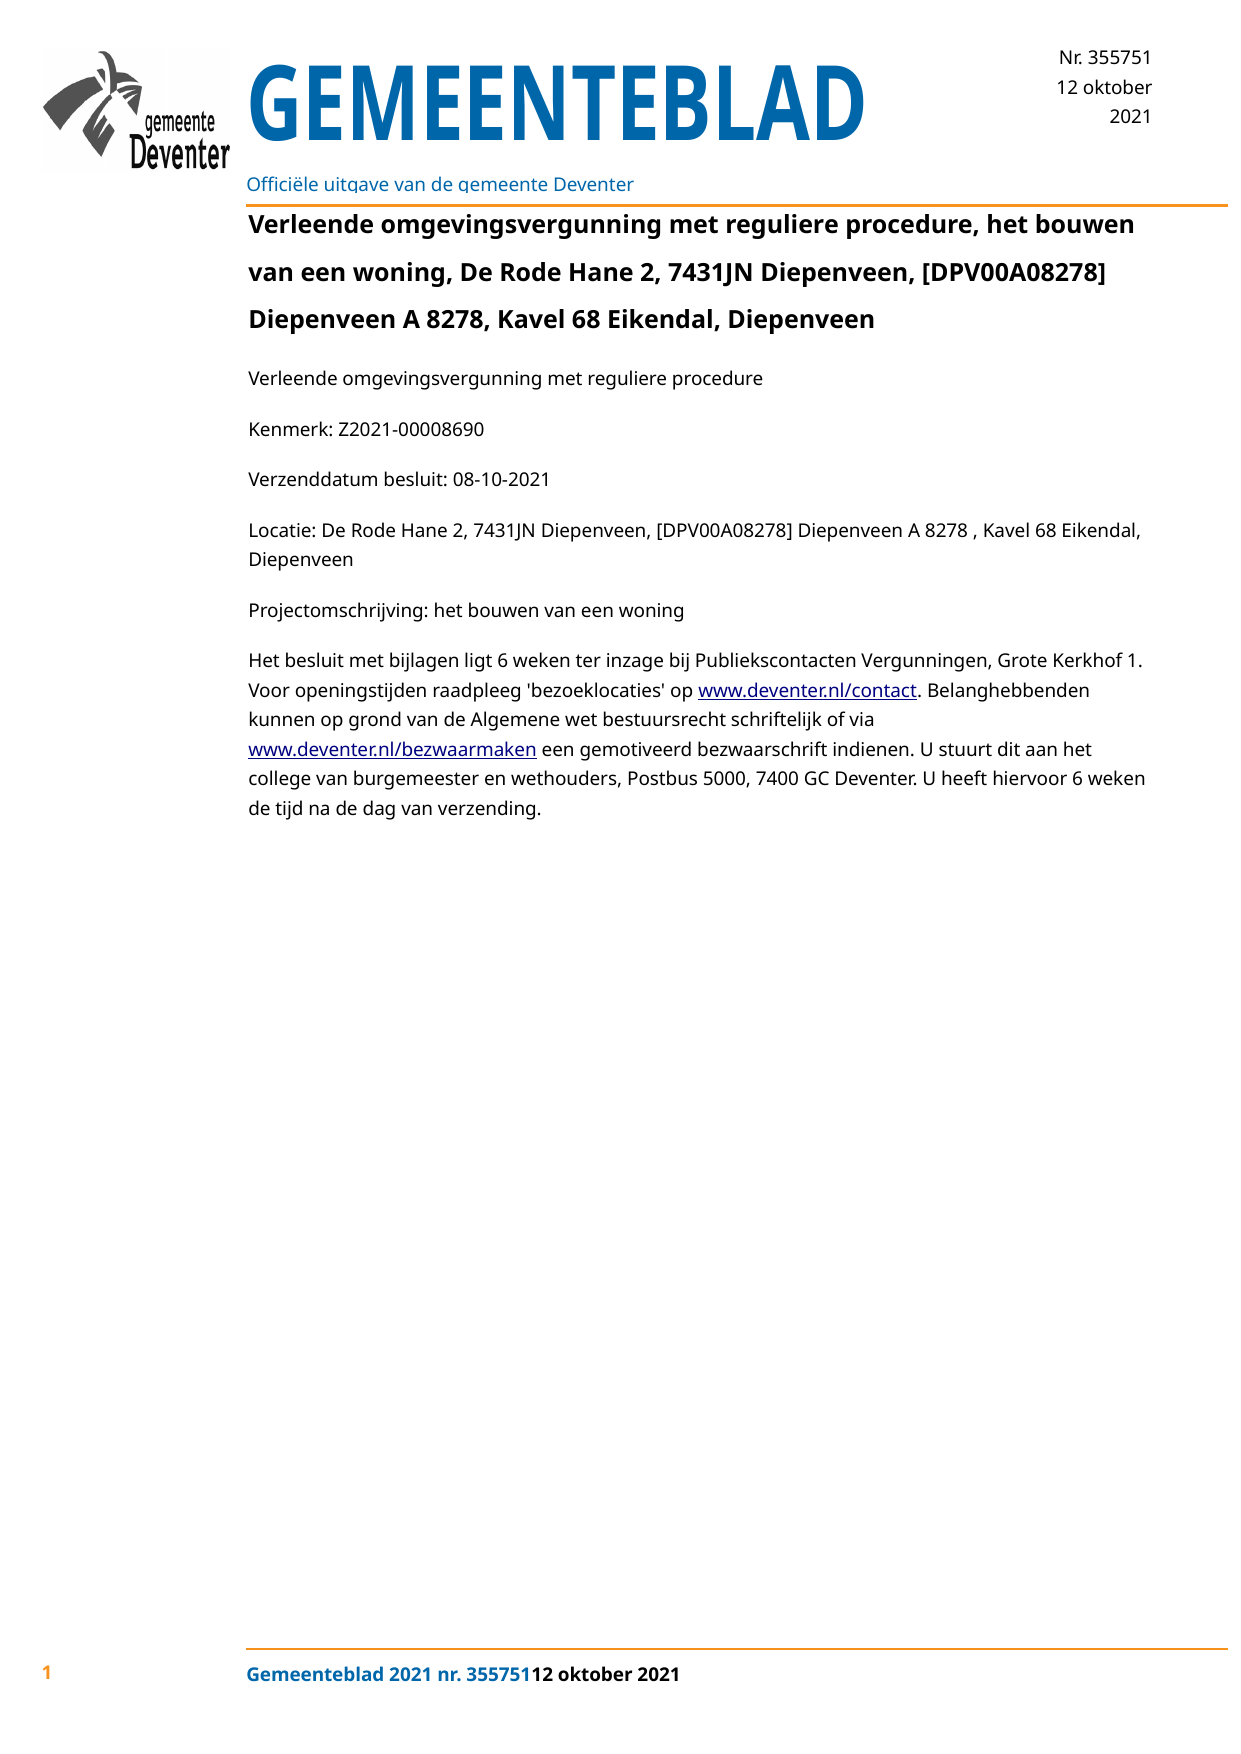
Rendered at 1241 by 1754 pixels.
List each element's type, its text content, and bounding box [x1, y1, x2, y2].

text Locatie: De Rode Hane 2, 7431JN Diepenveen, [DPV00A08278] Diepenveen A 8278 , Kavel 68 Eikendal, Diepenveen [248, 517, 1152, 572]
text Kenmerk: Z2021-00008690 [248, 416, 1152, 442]
picture [41, 47, 231, 172]
text Verleende omgevingsvergunning met reguliere procedure, het bouwen van een woning, De Rode Hane 2, 7431JN Diepenveen, [DPV00A08278] Diepenveen A 8278, Kavel 68 Eikendal, Diepenveen [248, 207, 1152, 336]
text Verleende omgevingsvergunning met reguliere procedure [248, 366, 1152, 391]
text Het besluit met bijlagen ligt 6 weken ter inzage bij Publiekscontacten Vergunningen, Grote Kerkhof 1. Voor openingstijden raadpleeg 'bezoeklocaties' op www.deventer.nl/contact. Belanghebbenden kunnen op grond van de Algemene wet bestuursrecht schriftelijk of via www.deventer.nl/bezwaarmaken een gemotiveerd bezwaarschrift indienen. U stuurt dit aan het college van burgemeester en wethouders, Postbus 5000, 7400 GC Deventer. U heeft hiervoor 6 weken de tijd na de dag van verzending. [248, 647, 1152, 821]
text Verzenddatum besluit: 08-10-2021 [248, 466, 1152, 492]
text Projectomschrijving: het bouwen van een woning [248, 597, 1152, 622]
